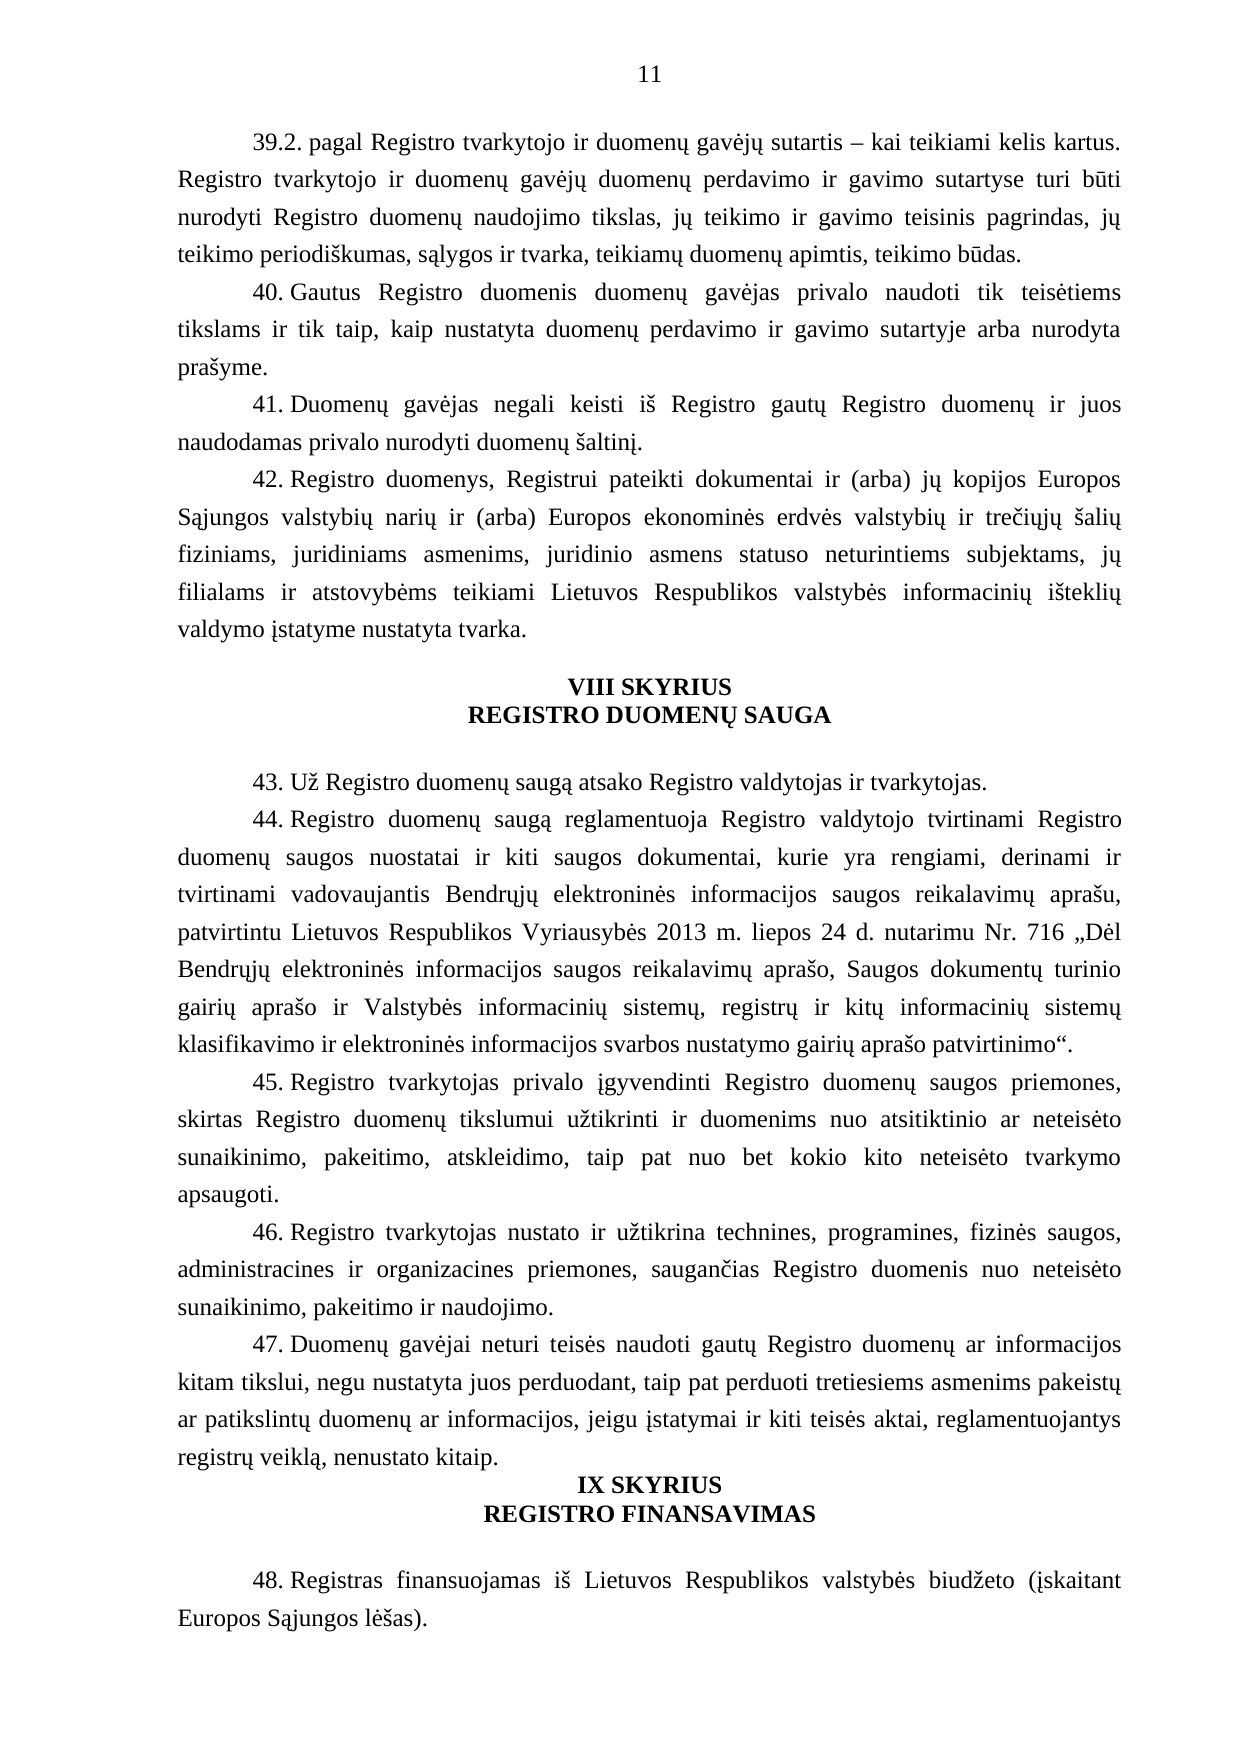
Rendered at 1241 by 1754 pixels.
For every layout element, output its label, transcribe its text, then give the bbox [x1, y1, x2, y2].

text 45. Registro tvarkytojas privalo įgyvendinti Registro duomenų saugos priemones, skirtas Registro duomenų tikslumui užtikrinti ir duomenims nuo atsitiktinio ar neteisėto sunaikinimo, pakeitimo, atskleidimo, taip pat nuo bet kokio kito neteisėto tvarkymo apsaugoti. [177, 1058, 1122, 1208]
text VIII SKYRIUS [177, 672, 1122, 701]
text REGISTRO DUOMENŲ SAUGA [177, 701, 1122, 729]
text 44. Registro duomenų saugą reglamentuoja Registro valdytojo tvirtinami Registro duomenų saugos nuostatai ir kiti saugos dokumentai, kurie yra rengiami, derinami ir tvirtinami vadovaujantis Bendrųjų elektroninės informacijos saugos reikalavimų aprašu, patvirtintu Lietuvos Respublikos Vyriausybės 2013 m. liepos 24 d. nutarimu Nr. 716 „Dėl Bendrųjų elektroninės informacijos saugos reikalavimų aprašo, Saugos dokumentų turinio gairių aprašo ir Valstybės informacinių sistemų, registrų ir kitų informacinių sistemų klasifikavimo ir elektroninės informacijos svarbos nustatymo gairių aprašo patvirtinimo“. [177, 796, 1122, 1058]
text 46. Registro tvarkytojas nustato ir užtikrina technines, programines, fizinės saugos, administracines ir organizacines priemones, saugančias Registro duomenis nuo neteisėto sunaikinimo, pakeitimo ir naudojimo. [177, 1208, 1122, 1321]
text 48. Registras finansuojamas iš Lietuvos Respublikos valstybės biudžeto (įskaitant Europos Sąjungos lėšas). [177, 1557, 1122, 1632]
text 40. Gautus Registro duomenis duomenų gavėjas privalo naudoti tik teisėtiems tikslams ir tik taip, kaip nustatyta duomenų perdavimo ir gavimo sutartyje arba nurodyta prašyme. [177, 268, 1122, 381]
text 47. Duomenų gavėjai neturi teisės naudoti gautų Registro duomenų ar informacijos kitam tikslui, negu nustatyta juos perduodant, taip pat perduoti tretiesiems asmenims pakeistų ar patikslintų duomenų ar informacijos, jeigu įstatymai ir kiti teisės aktai, reglamentuojantys registrų veiklą, nenustato kitaip. [177, 1321, 1122, 1471]
text 43. Už Registro duomenų saugą atsako Registro valdytojas ir tvarkytojas. [177, 758, 1122, 796]
text 41. Duomenų gavėjas negali keisti iš Registro gautų Registro duomenų ir juos naudodamas privalo nurodyti duomenų šaltinį. [177, 381, 1122, 456]
text 42. Registro duomenys, Registrui pateikti dokumentai ir (arba) jų kopijos Europos Sąjungos valstybių narių ir (arba) Europos ekonominės erdvės valstybių ir trečiųjų šalių fiziniams, juridiniams asmenims, juridinio asmens statuso neturintiems subjektams, jų filialams ir atstovybėms teikiami Lietuvos Respublikos valstybės informacinių išteklių valdymo įstatyme nustatyta tvarka. [177, 456, 1122, 643]
text IX SKYRIUS [177, 1471, 1122, 1499]
text 39.2. pagal Registro tvarkytojo ir duomenų gavėjų sutartis – kai teikiami kelis kartus. Registro tvarkytojo ir duomenų gavėjų duomenų perdavimo ir gavimo sutartyse turi būti nurodyti Registro duomenų naudojimo tikslas, jų teikimo ir gavimo teisinis pagrindas, jų teikimo periodiškumas, sąlygos ir tvarka, teikiamų duomenų apimtis, teikimo būdas. [177, 118, 1122, 268]
text REGISTRO FINANSAVIMAS [177, 1499, 1122, 1528]
